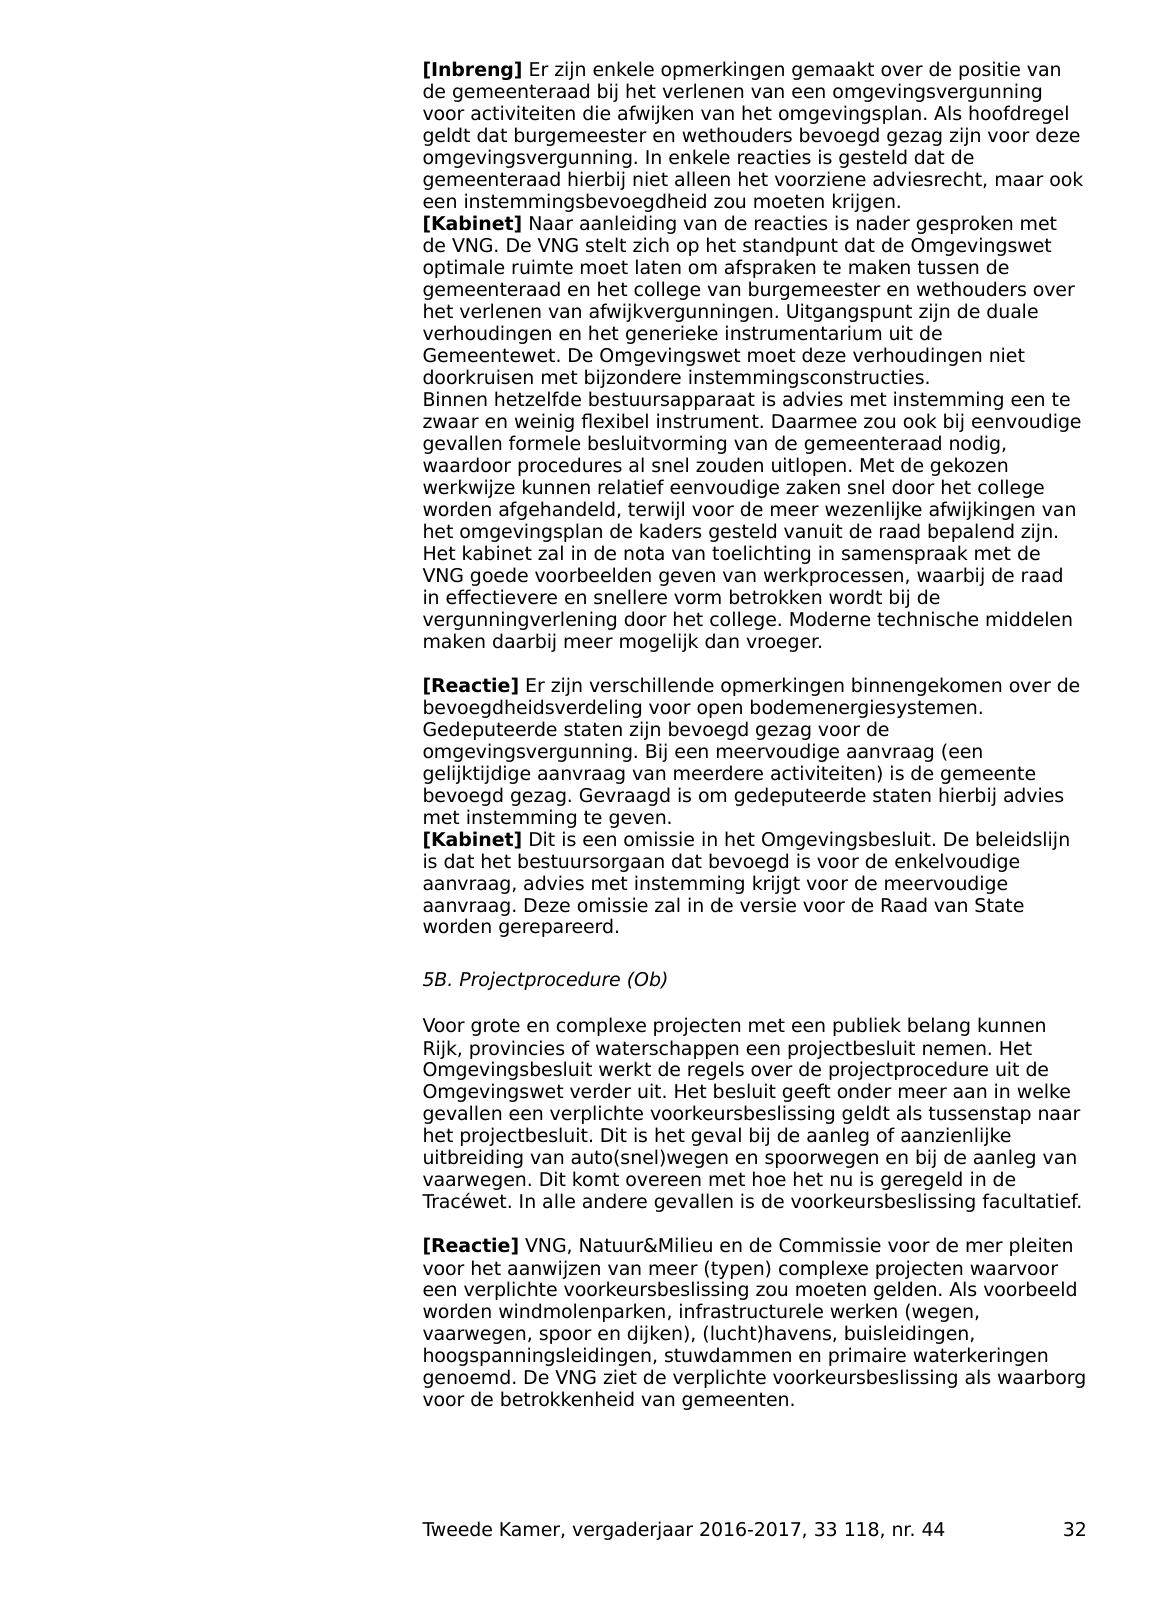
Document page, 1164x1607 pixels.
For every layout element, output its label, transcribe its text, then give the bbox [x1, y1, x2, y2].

subtitle 5B. Projectprocedure (Ob) [422, 968, 1087, 990]
text [Kabinet] Naar aanleiding van de reacties is nader gesproken met de VNG. De VNG stelt zich op het standpunt dat de Omgevingswet optimale ruimte moet laten om afspraken te maken tussen de gemeenteraad en het college van burgemeester en wethouders over het verlenen van afwijkvergunningen. Uitgangspunt zijn de duale verhoudingen en het generieke instrumentarium uit de Gemeentewet. De Omgevingswet moet deze verhoudingen niet doorkruisen met bijzondere instemmingsconstructies. [422, 213, 1087, 389]
text Voor grote en complexe projecten met een publiek belang kunnen Rijk, provincies of waterschappen een projectbesluit nemen. Het Omgevingsbesluit werkt de regels over de projectprocedure uit de Omgevingswet verder uit. Het besluit geeft onder meer aan in welke gevallen een verplichte voorkeursbeslissing geldt als tussenstap naar het projectbesluit. Dit is het geval bij de aanleg of aanzienlijke uitbreiding van auto(snel)wegen en spoorwegen en bij de aanleg van vaarwegen. Dit komt overeen met hoe het nu is geregeld in de Tracéwet. In alle andere gevallen is de voorkeursbeslissing facultatief. [422, 1015, 1087, 1213]
text [Reactie] VNG, Natuur&Milieu en de Commissie voor de mer pleiten voor het aanwijzen van meer (typen) complexe projecten waarvoor een verplichte voorkeursbeslissing zou moeten gelden. Als voorbeeld worden windmolenparken, infrastructurele werken (wegen, vaarwegen, spoor en dijken), (lucht)havens, buisleidingen, hoogspanningsleidingen, stuwdammen en primaire waterkeringen genoemd. De VNG ziet de verplichte voorkeursbeslissing als waarborg voor de betrokkenheid van gemeenten. [422, 1235, 1087, 1411]
text [Kabinet] Dit is een omissie in het Omgevingsbesluit. De beleidslijn is dat het bestuursorgaan dat bevoegd is voor de enkelvoudige aanvraag, advies met instemming krijgt voor de meervoudige aanvraag. Deze omissie zal in de versie voor de Raad van State worden gerepareerd. [422, 828, 1087, 938]
text Het kabinet zal in de nota van toelichting in samenspraak met de VNG goede voorbeelden geven van werkprocessen, waarbij de raad in effectievere en snellere vorm betrokken wordt bij de vergunningverlening door het college. Moderne technische middelen maken daarbij meer mogelijk dan vroeger. [422, 543, 1087, 652]
text [Reactie] Er zijn verschillende opmerkingen binnengekomen over de bevoegdheidsverdeling voor open bodemenergiesystemen. Gedeputeerde staten zijn bevoegd gezag voor de omgevingsvergunning. Bij een meervoudige aanvraag (een gelijktijdige aanvraag van meerdere activiteiten) is de gemeente bevoegd gezag. Gevraagd is om gedeputeerde staten hierbij advies met instemming te geven. [422, 675, 1087, 828]
text [Inbreng] Er zijn enkele opmerkingen gemaakt over de positie van de gemeenteraad bij het verlenen van een omgevingsvergunning voor activiteiten die afwijken van het omgevingsplan. Als hoofdregel geldt dat burgemeester en wethouders bevoegd gezag zijn voor deze omgevingsvergunning. In enkele reacties is gesteld dat de gemeenteraad hierbij niet alleen het voorziene adviesrecht, maar ook een instemmingsbevoegdheid zou moeten krijgen. [422, 59, 1087, 213]
text Binnen hetzelfde bestuursapparaat is advies met instemming een te zwaar en weinig flexibel instrument. Daarmee zou ook bij eenvoudige gevallen formele besluitvorming van de gemeenteraad nodig, waardoor procedures al snel zouden uitlopen. Met de gekozen werkwijze kunnen relatief eenvoudige zaken snel door het college worden afgehandeld, terwijl voor de meer wezenlijke afwijkingen van het omgevingsplan de kaders gesteld vanuit de raad bepalend zijn. [422, 389, 1087, 543]
